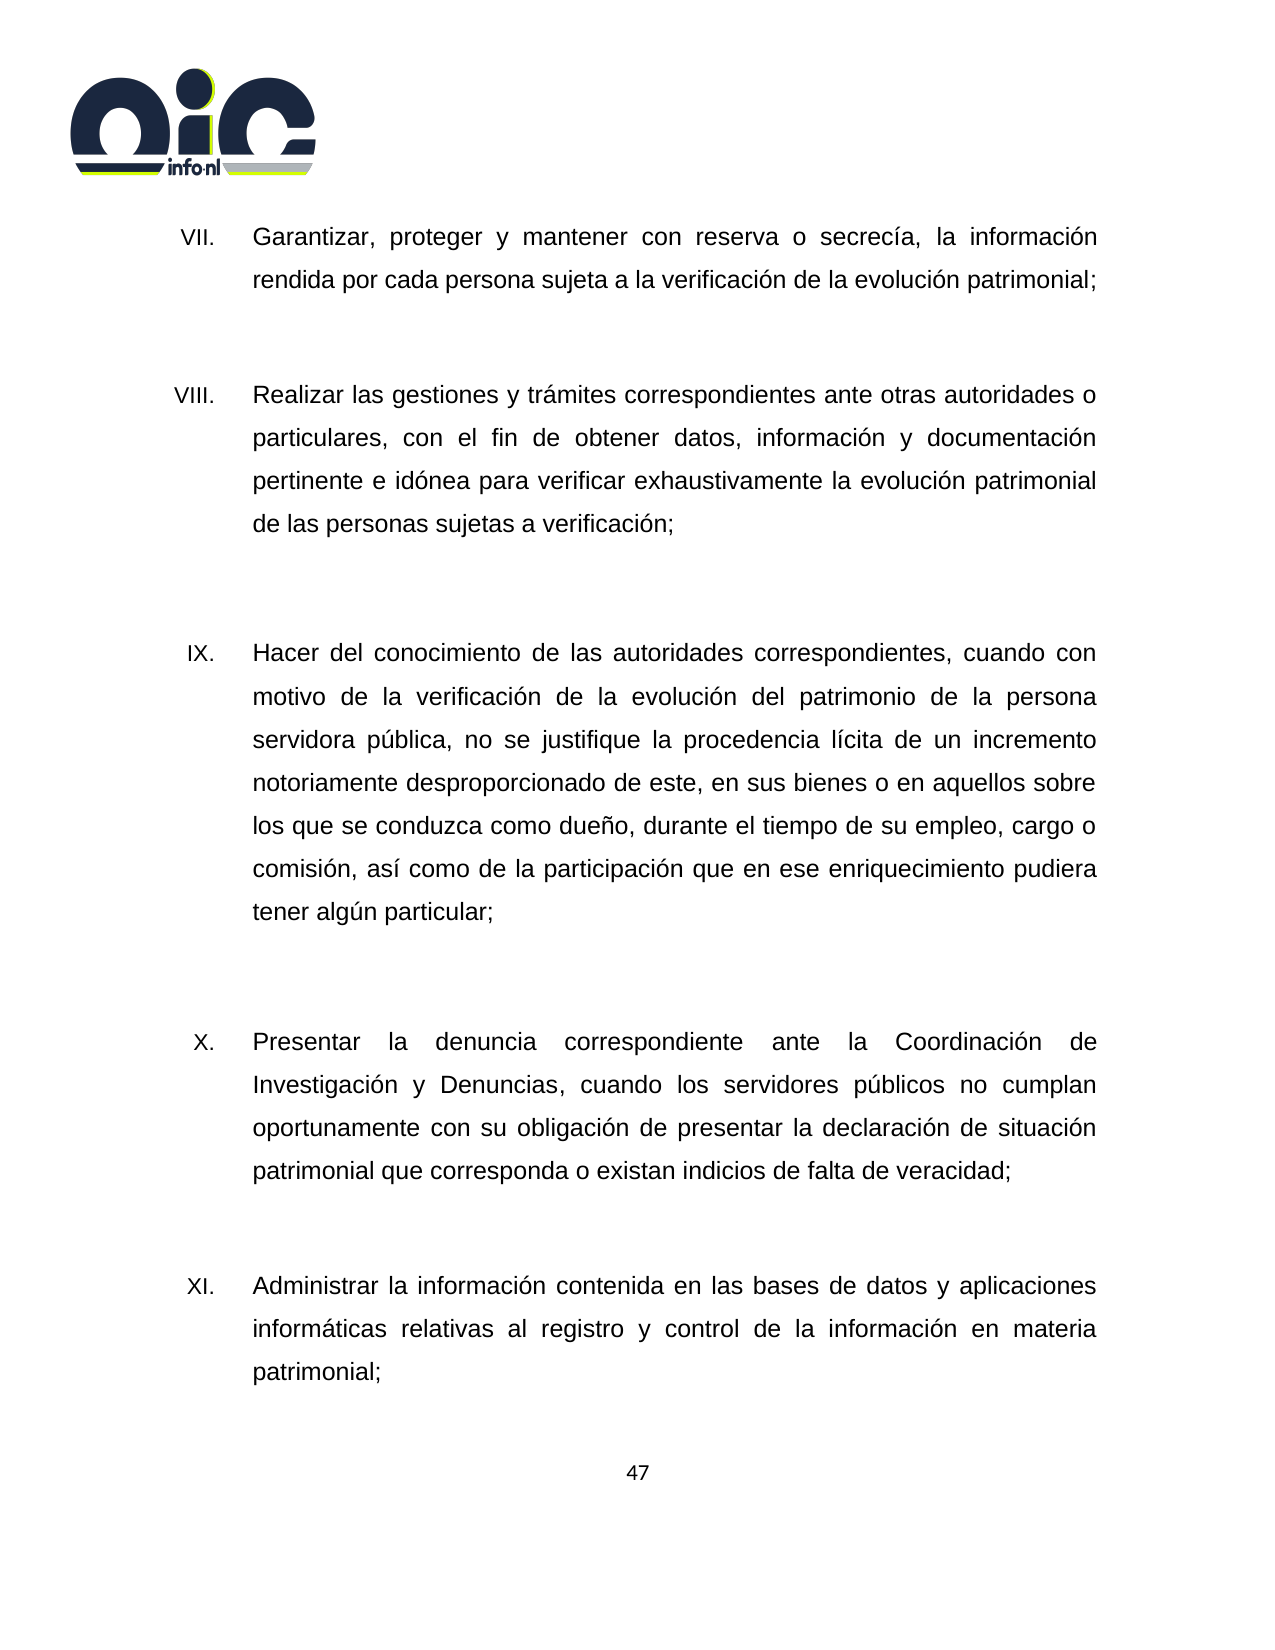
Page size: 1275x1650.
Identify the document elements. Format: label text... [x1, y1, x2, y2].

list Realizar las gestiones y trámites correspondientes ante otras autoridades o particulares, con el fin de obtener datos, información y documentación pertinente e idónea para verificar exhaustivamente la evolución patrimonial de las personas sujetas a verificación; [215, 380, 1098, 538]
list Garantizar, proteger y mantener con reserva o secrecía, la información rendida por cada persona sujeta a la verificación de la evolución patrimonial; [215, 222, 1098, 293]
list Administrar la información contenida en las bases de datos y aplicaciones informáticas relativas al registro y control de la información en materia patrimonial; [215, 1271, 1098, 1386]
list Presentar la denuncia correspondiente ante la Coordinación de Investigación y Denuncias, cuando los servidores públicos no cumplan oportunamente con su obligación de presentar la declaración de situación patrimonial que corresponda o existan indicios de falta de veracidad; [215, 1027, 1098, 1185]
list Hacer del conocimiento de las autoridades correspondientes, cuando con motivo de la verificación de la evolución del patrimonio de la persona servidora pública, no se justifique la procedencia lícita de un incremento notoriamente desproporcionado de este, en sus bienes o en aquellos sobre los que se conduzca como dueño, durante el tiempo de su empleo, cargo o comisión, así como de la participación que en ese enriquecimiento pudiera tener algún particular; [215, 638, 1098, 926]
